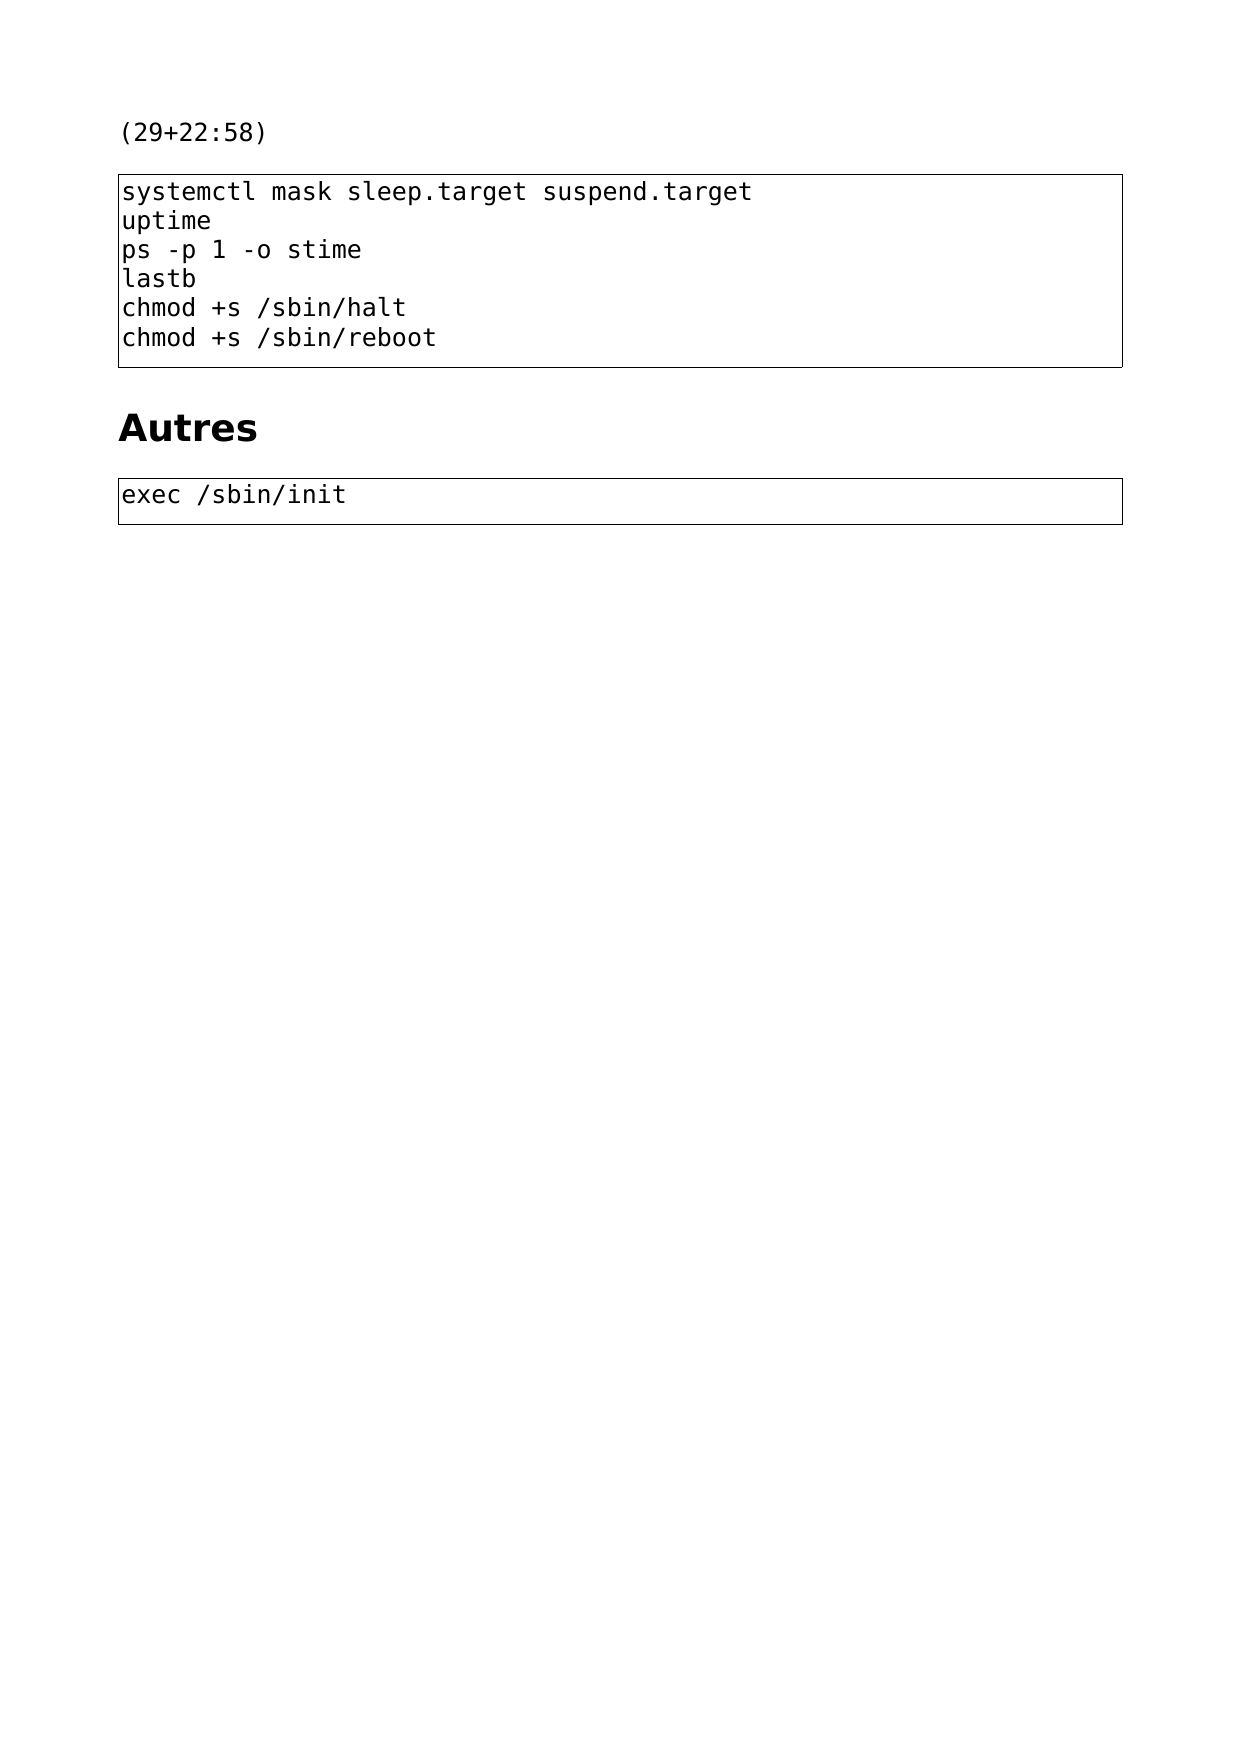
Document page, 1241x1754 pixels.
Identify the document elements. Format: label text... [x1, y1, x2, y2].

table_header systemctl mask sleep.target suspend.target uptime ps -p 1 -o stime lastb chmod +s /sbin/halt chmod +s /sbin/reboot [119, 175, 1122, 367]
table_header exec /sbin/init [119, 479, 1122, 524]
text (29+22:58) [118, 118, 1122, 147]
subtitle Autres [118, 406, 1122, 450]
